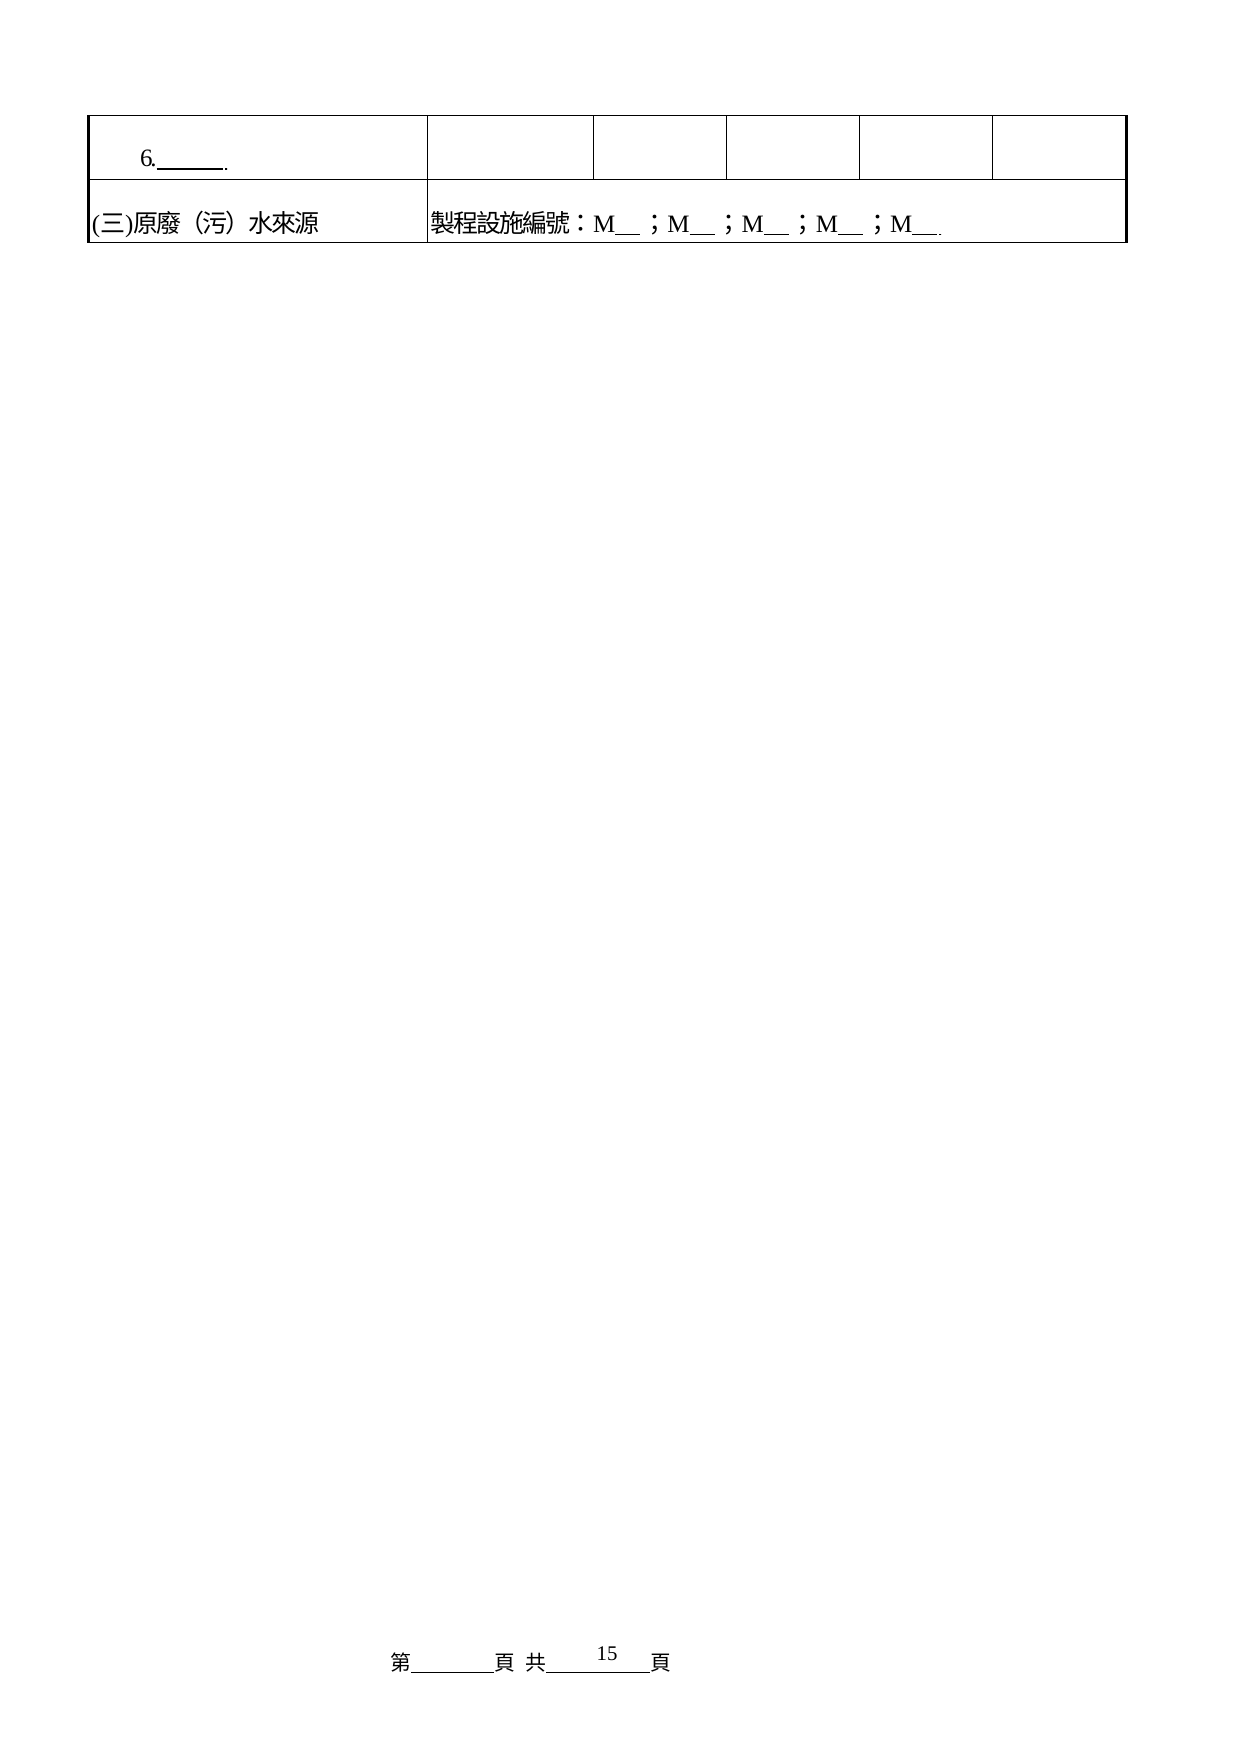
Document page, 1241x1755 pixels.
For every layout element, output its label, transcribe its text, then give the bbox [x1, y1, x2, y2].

table_cell [594, 116, 726, 178]
table_cell 6. [90, 116, 427, 178]
table_cell 製程設施編號：M ；M ；M ；M ；M [428, 180, 1125, 242]
table_cell [860, 116, 992, 178]
table_cell (三)原廢（污）水來源 [90, 180, 427, 242]
table_cell [428, 116, 593, 178]
table_cell [993, 116, 1125, 178]
table_cell [727, 116, 859, 178]
